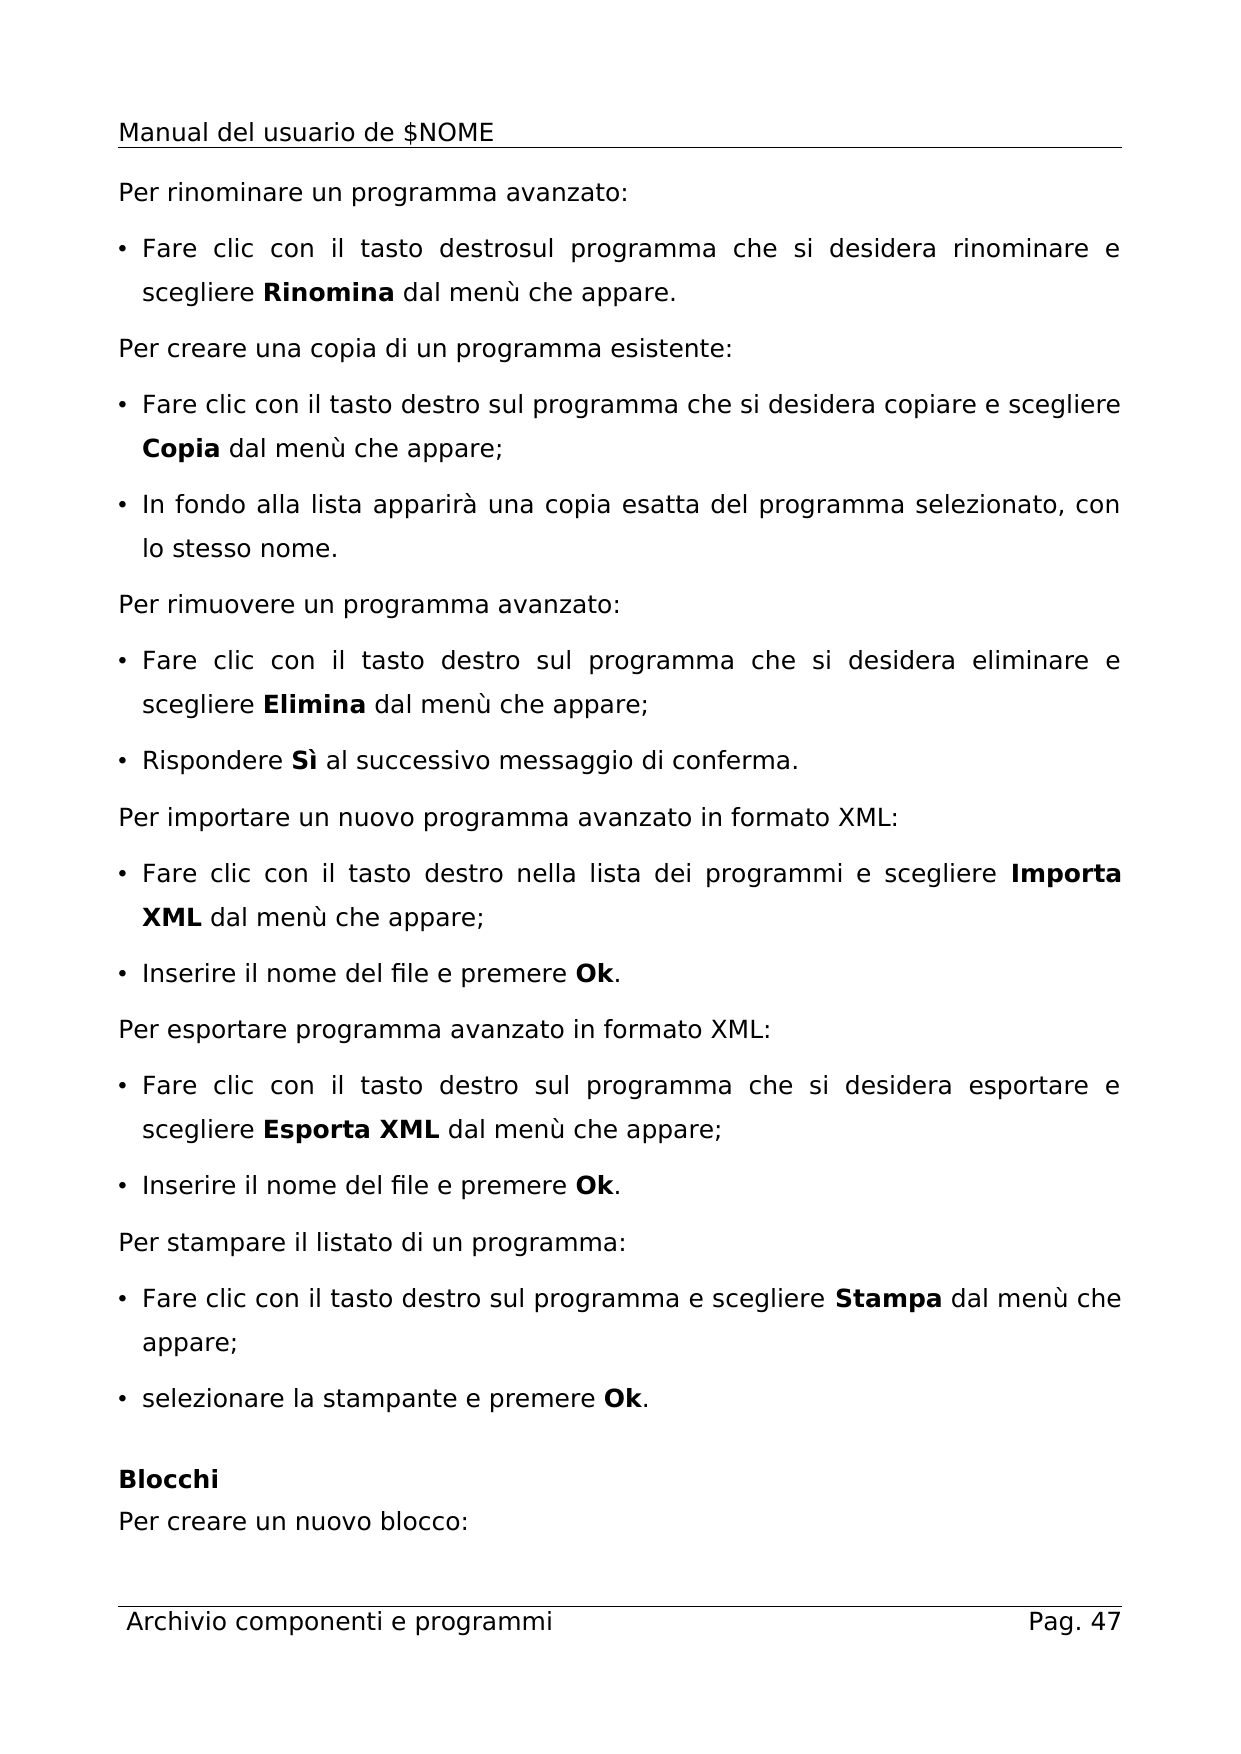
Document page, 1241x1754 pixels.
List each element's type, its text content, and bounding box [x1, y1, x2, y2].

list Inserire il nome del file e premere Ok. [118, 1172, 1122, 1201]
list Fare clic con il tasto destro nella lista dei programmi e scegliere Importa XML dal menù che appare; [118, 859, 1122, 932]
text Per creare una copia di un programma esistente: [118, 334, 1122, 363]
list Rispondere Sì al successivo messaggio di conferma. [118, 747, 1122, 776]
list Fare clic con il tasto destro sul programma che si desidera esportare e scegliere Esporta XML dal menù che appare; [118, 1072, 1122, 1144]
text Per rimuovere un programma avanzato: [118, 590, 1122, 619]
list Fare clic con il tasto destro sul programma che si desidera copiare e scegliere Copia dal menù che appare; [118, 390, 1122, 463]
list selezionare la stampante e premere Ok. [118, 1384, 1122, 1413]
text Per esportare programma avanzato in formato XML: [118, 1015, 1122, 1044]
list Fare clic con il tasto destro sul programma che si desidera eliminare e scegliere Elimina dal menù che appare; [118, 647, 1122, 719]
list Inserire il nome del file e premere Ok. [118, 959, 1122, 988]
list Fare clic con il tasto destro sul programma e scegliere Stampa dal menù che appare; [118, 1284, 1122, 1357]
text Per creare un nuovo blocco: [118, 1507, 1122, 1536]
subtitle Blocchi [118, 1465, 1122, 1494]
text Per importare un nuovo programma avanzato in formato XML: [118, 803, 1122, 832]
text Per stampare il listato di un programma: [118, 1228, 1122, 1257]
text Per rinominare un programma avanzato: [118, 178, 1122, 207]
list Fare clic con il tasto destrosul programma che si desidera rinominare e scegliere Rinomina dal menù che appare. [118, 234, 1122, 307]
list In fondo alla lista apparirà una copia esatta del programma selezionato, con lo stesso nome. [118, 490, 1122, 563]
